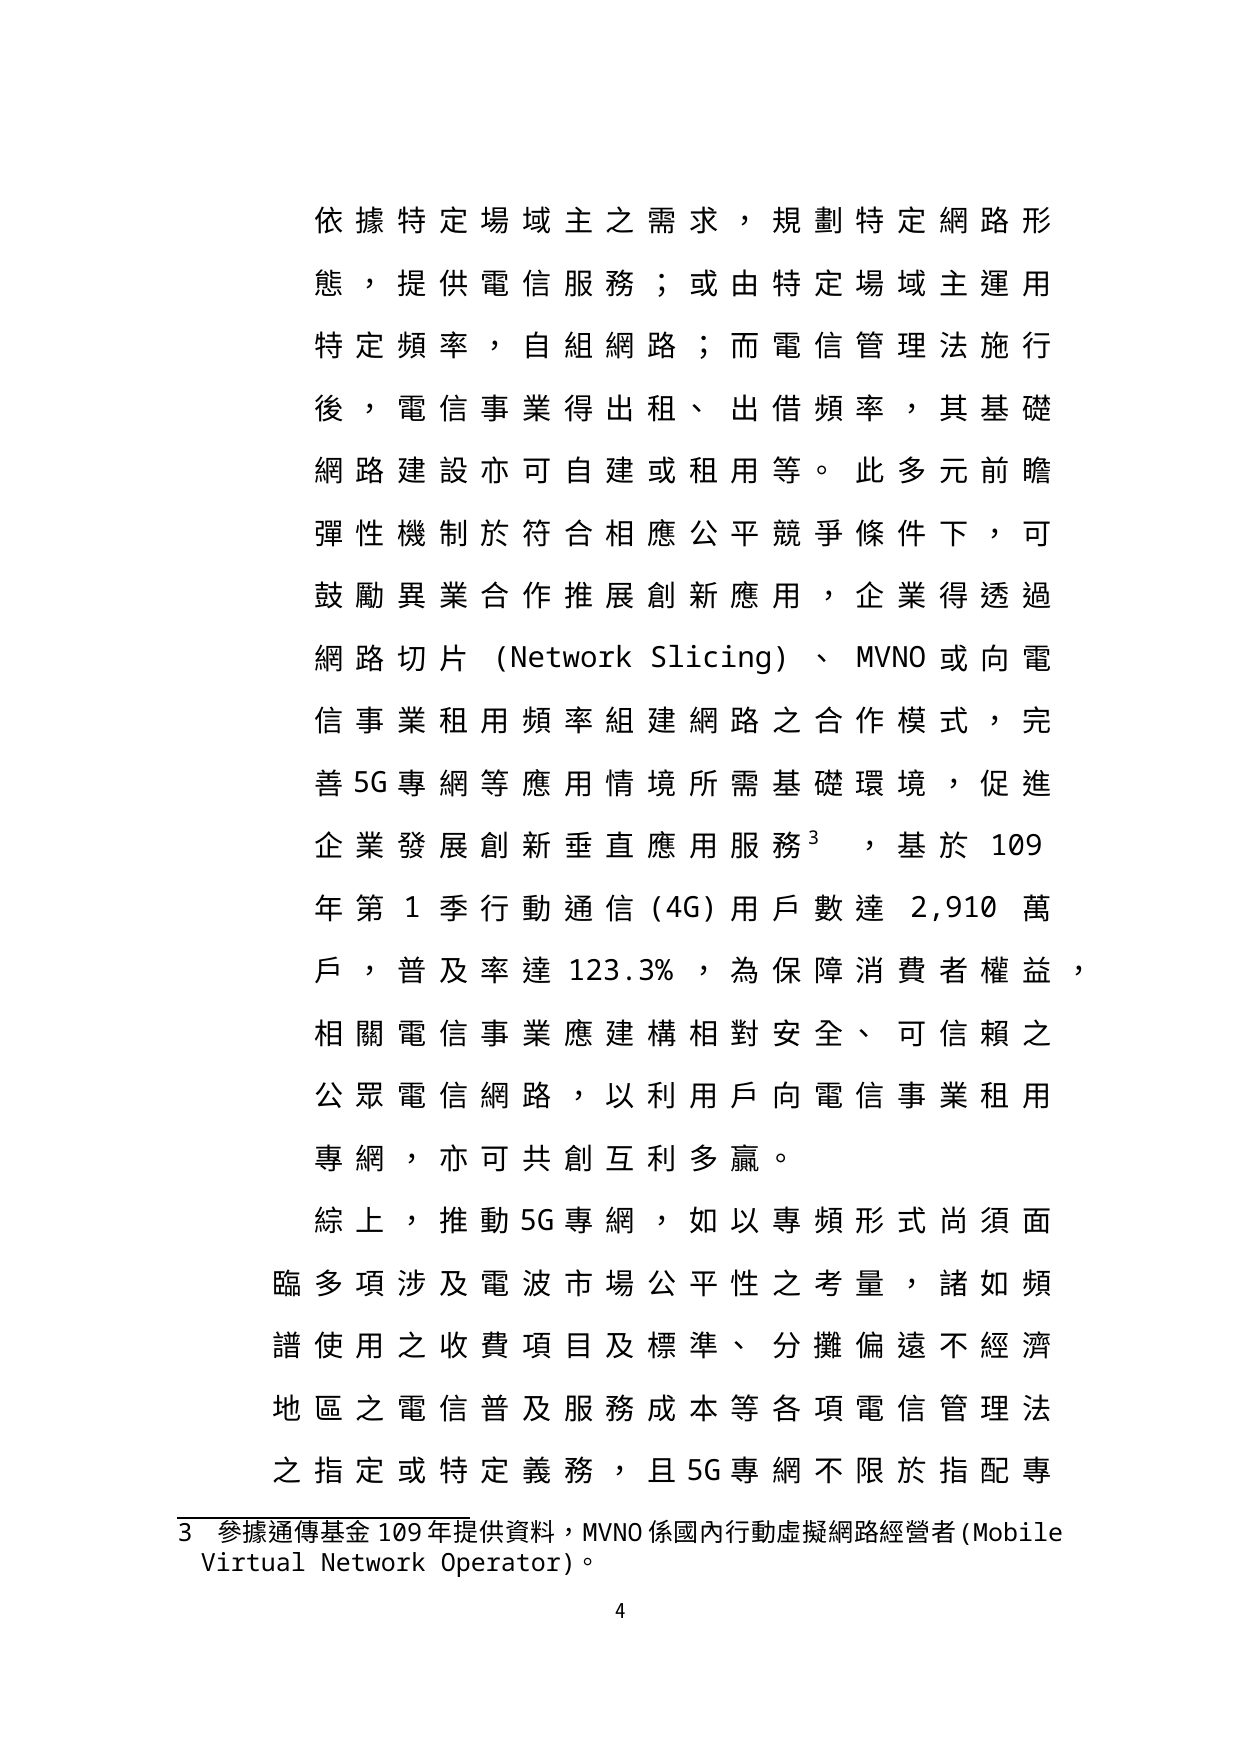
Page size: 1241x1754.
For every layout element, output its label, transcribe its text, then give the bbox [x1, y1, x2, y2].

text 參據通傳基金109年提供資料，MVNO係國內行動虛擬網路經營者(Mobile Virtual Network Operator)。 [177, 1518, 1063, 1577]
text 3.電信業者依法可出租、出借頻率：依國際5G專網發展，5G專網形式可由電信事業依據特定場域主之需求，規劃特定網路形態，提供電信服務；或由特定場域主運用特定頻率，自組網路；而電信管理法施行後，電信事業得出租、出借頻率，其基礎網路建設亦可自建或租用等。此多元前瞻彈性機制於符合相應公平競爭條件下，可鼓勵異業合作推展創新應用，企業得透過網路切片(Network Slicing)、MVNO或向電信事業租用頻率組建網路之合作模式，完善5G專網等應用情境所需基礎環境，促進企業發展創新垂直應用服務，基於109年第1季行動通信(4G)用戶數達2,910萬戶，普及率達123.3%，為保障消費者權益，相關電信事業應建構相對安全、可信賴之公眾電信網路，以利用戶向電信事業租用專網，亦可共創互利多贏。 [271, 177, 1058, 1177]
text 綜上，推動5G專網，如以專頻形式尚須面臨多項涉及電波市場公平性之考量，諸如頻譜使用之收費項目及標準、分攤偏遠不經濟地區之電信普及服務成本等各項電信管理法之指定或特定義務，且5G專網不限於指配專 [242, 1177, 1058, 1490]
